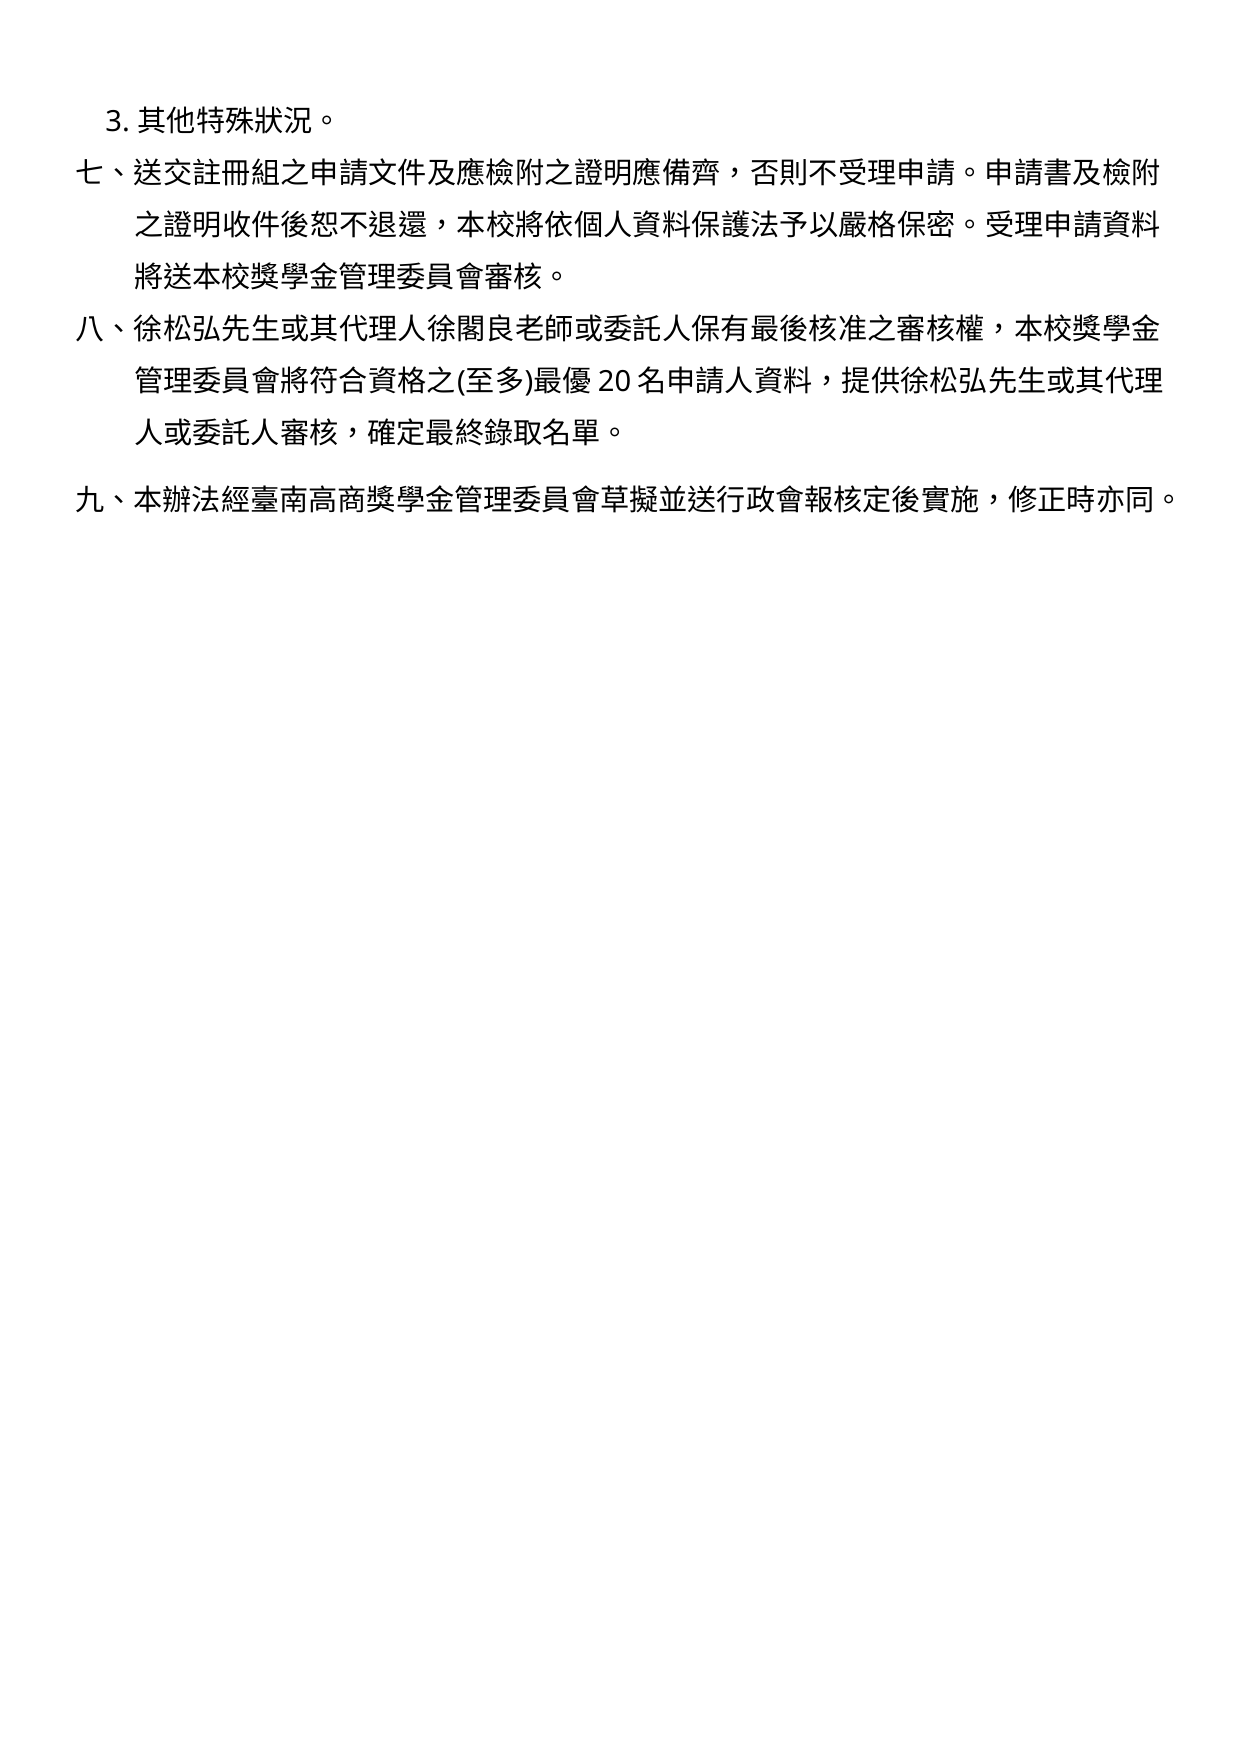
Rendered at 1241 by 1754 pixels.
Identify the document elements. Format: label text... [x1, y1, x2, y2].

text 七、送交註冊組之申請文件及應檢附之證明應備齊，否則不受理申請。申請書及檢附之證明收件後恕不退還，本校將依個人資料保護法予以嚴格保密。受理申請資料將送本校獎學金管理委員會審核。 [75, 142, 1165, 298]
text 八、徐松弘先生或其代理人徐閣良老師或委託人保有最後核准之審核權，本校獎學金管理委員會將符合資格之(至多)最優20名申請人資料，提供徐松弘先生或其代理人或委託人審核，確定最終錄取名單。 [75, 298, 1165, 454]
text 九、本辦法經臺南高商獎學金管理委員會草擬並送行政會報核定後實施，修正時亦同。 [75, 454, 1165, 529]
text 3. 其他特殊狀況。 [75, 89, 1165, 142]
